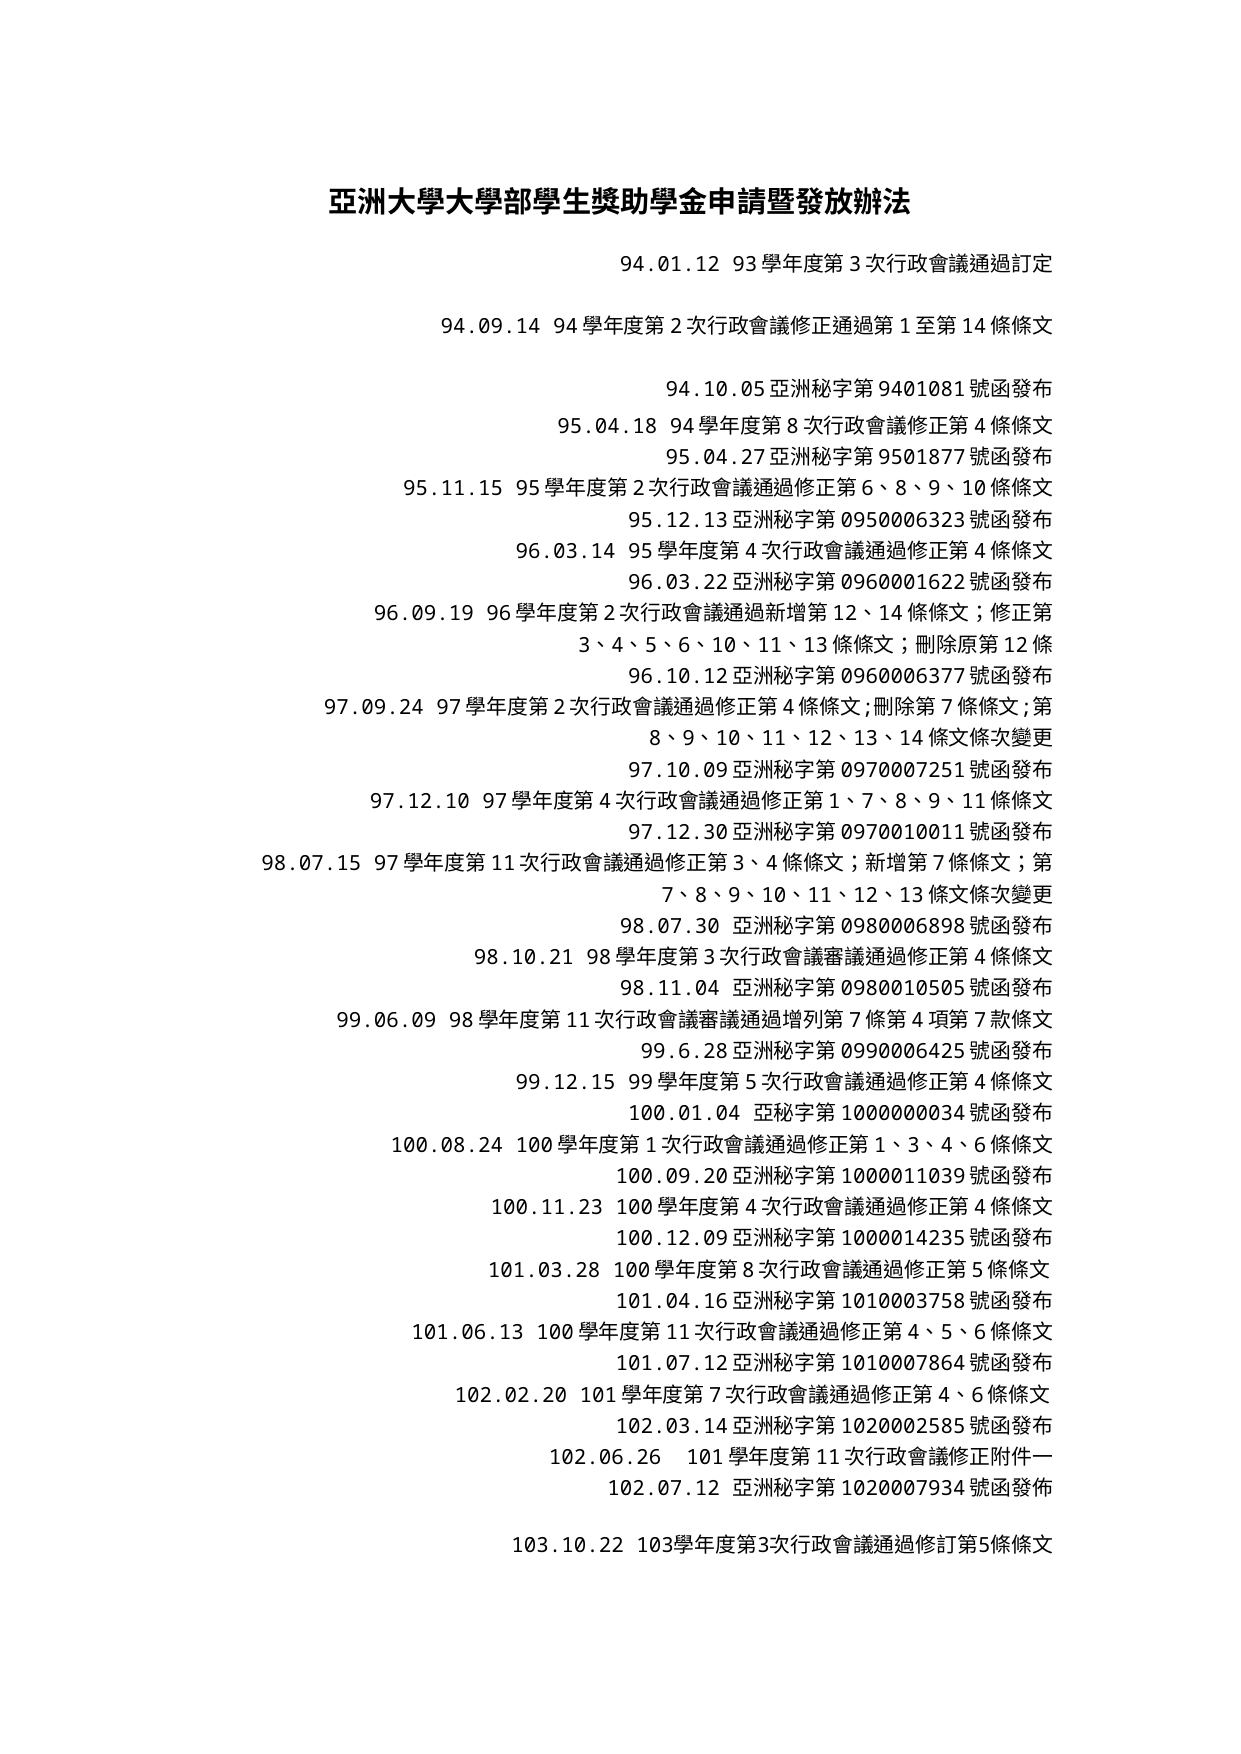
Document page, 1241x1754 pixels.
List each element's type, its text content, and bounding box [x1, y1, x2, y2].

text 97.12.10 97學年度第4次行政會議通過修正第1、7、8、9、11條條文 [187, 783, 1053, 814]
text 95.11.15 95學年度第2次行政會議通過修正第6、8、9、10條條文 [187, 471, 1053, 502]
text 98.07.15 97學年度第11次行政會議通過修正第3、4條條文；新增第7條條文；第7、8、9、10、11、12、13條文條次變更 [187, 846, 1053, 908]
text 100.08.24 100學年度第1次行政會議通過修正第1、3、4、6條條文 [187, 1127, 1053, 1158]
text 100.01.04 亞秘字第1000000034號函發布 [187, 1096, 1053, 1127]
text 94.10.05亞洲秘字第9401081號函發布 [187, 346, 1053, 408]
text 102.06.26 101學年度第11次行政會議修正附件一 [187, 1439, 1053, 1471]
text 101.03.28 100學年度第8次行政會議通過修正第5條條文 [319, 1252, 1050, 1283]
text 96.03.22亞洲秘字第0960001622號函發布 [187, 564, 1053, 596]
text 99.6.28亞洲秘字第0990006425號函發布 [187, 1033, 1053, 1064]
text 97.09.24 97學年度第2次行政會議通過修正第4條條文;刪除第7條條文;第8、9、10、11、12、13、14條文條次變更 [187, 689, 1053, 752]
text 101.07.12亞洲秘字第1010007864號函發布 [187, 1346, 1053, 1377]
text 99.06.09 98學年度第11次行政會議審議通過增列第7條第4項第7款條文 [187, 1002, 1053, 1033]
text 亞洲大學大學部學生獎助學金申請暨發放辦法 [187, 158, 1053, 221]
text 96.10.12亞洲秘字第0960006377號函發布 [187, 658, 1053, 689]
text 102.07.12 亞洲秘字第1020007934號函發佈 [187, 1471, 1053, 1502]
text 103.10.22 103學年度第3次行政會議通過修訂第5條條文 [187, 1502, 1053, 1564]
text 100.09.20亞洲秘字第1000011039號函發布 [187, 1158, 1053, 1189]
text 96.03.14 95學年度第4次行政會議通過修正第4條條文 [187, 533, 1053, 564]
text 101.06.13 100學年度第11次行政會議通過修正第4、5、6條條文 [187, 1314, 1053, 1346]
text 97.10.09亞洲秘字第0970007251號函發布 [187, 752, 1053, 783]
text 97.12.30亞洲秘字第0970010011號函發布 [187, 814, 1053, 846]
text 100.12.09亞洲秘字第1000014235號函發布 [187, 1221, 1053, 1252]
text 101.04.16亞洲秘字第1010003758號函發布 [187, 1283, 1053, 1314]
text 98.07.30 亞洲秘字第0980006898號函發布 [187, 908, 1053, 939]
text 102.02.20 101學年度第7次行政會議通過修正第4、6條條文 [319, 1377, 1050, 1408]
text 99.12.15 99學年度第5次行政會議通過修正第4條條文 [187, 1064, 1053, 1096]
text 94.09.14 94學年度第2次行政會議修正通過第1至第14條條文 [187, 283, 1053, 346]
text 95.04.27亞洲秘字第9501877號函發布 [187, 439, 1053, 471]
text 96.09.19 96學年度第2次行政會議通過新增第12、14條條文；修正第3、4、5、6、10、11、13條條文；刪除原第12條 [187, 596, 1053, 658]
text 98.10.21 98學年度第3次行政會議審議通過修正第4條條文 [187, 939, 1053, 971]
text 102.03.14亞洲秘字第1020002585號函發布 [187, 1408, 1053, 1439]
text 95.04.18 94學年度第8次行政會議修正第4條條文 [187, 408, 1053, 439]
text 98.11.04 亞洲秘字第0980010505號函發布 [187, 971, 1053, 1002]
text 94.01.12 93學年度第3次行政會議通過訂定 [187, 221, 1053, 283]
text 100.11.23 100學年度第4次行政會議通過修正第4條條文 [187, 1189, 1053, 1221]
text 95.12.13亞洲秘字第0950006323號函發布 [187, 502, 1053, 533]
